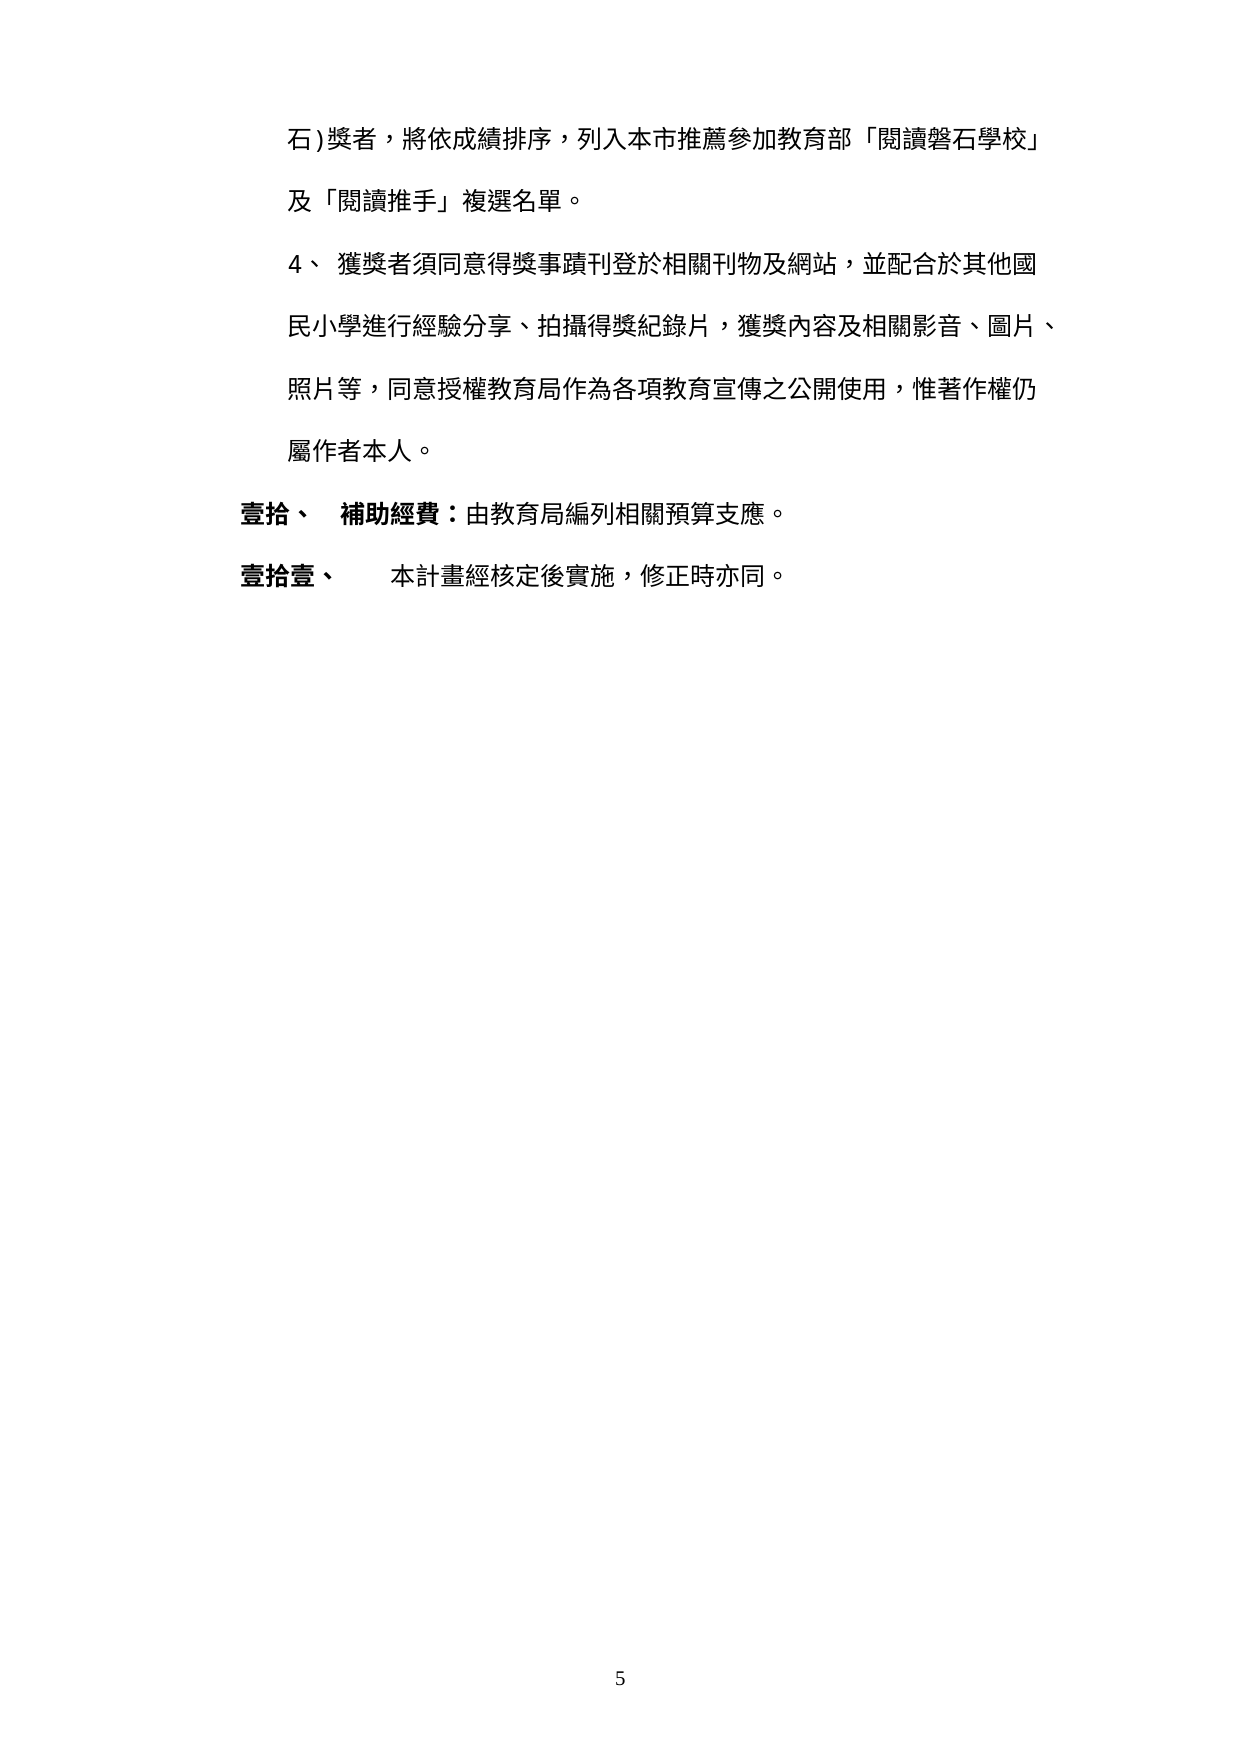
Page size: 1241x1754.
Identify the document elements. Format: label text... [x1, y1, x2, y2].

list 獲獎者須同意得獎事蹟刊登於相關刊物及網站，並配合於其他國民小學進行經驗分享、拍攝得獎紀錄片，獲獎內容及相關影音、圖片、照片等，同意授權教育局作為各項教育宣傳之公開使用，惟著作權仍屬作者本人。 [287, 221, 1053, 471]
list 石)獎者，將依成績排序，列入本市推薦參加教育部「閱讀磐石學校」及「閱讀推手」複選名單。 [287, 96, 1053, 221]
list 補助經費：由教育局編列相關預算支應。 [240, 471, 1053, 533]
list 本計畫經核定後實施，修正時亦同。 [240, 533, 1053, 596]
